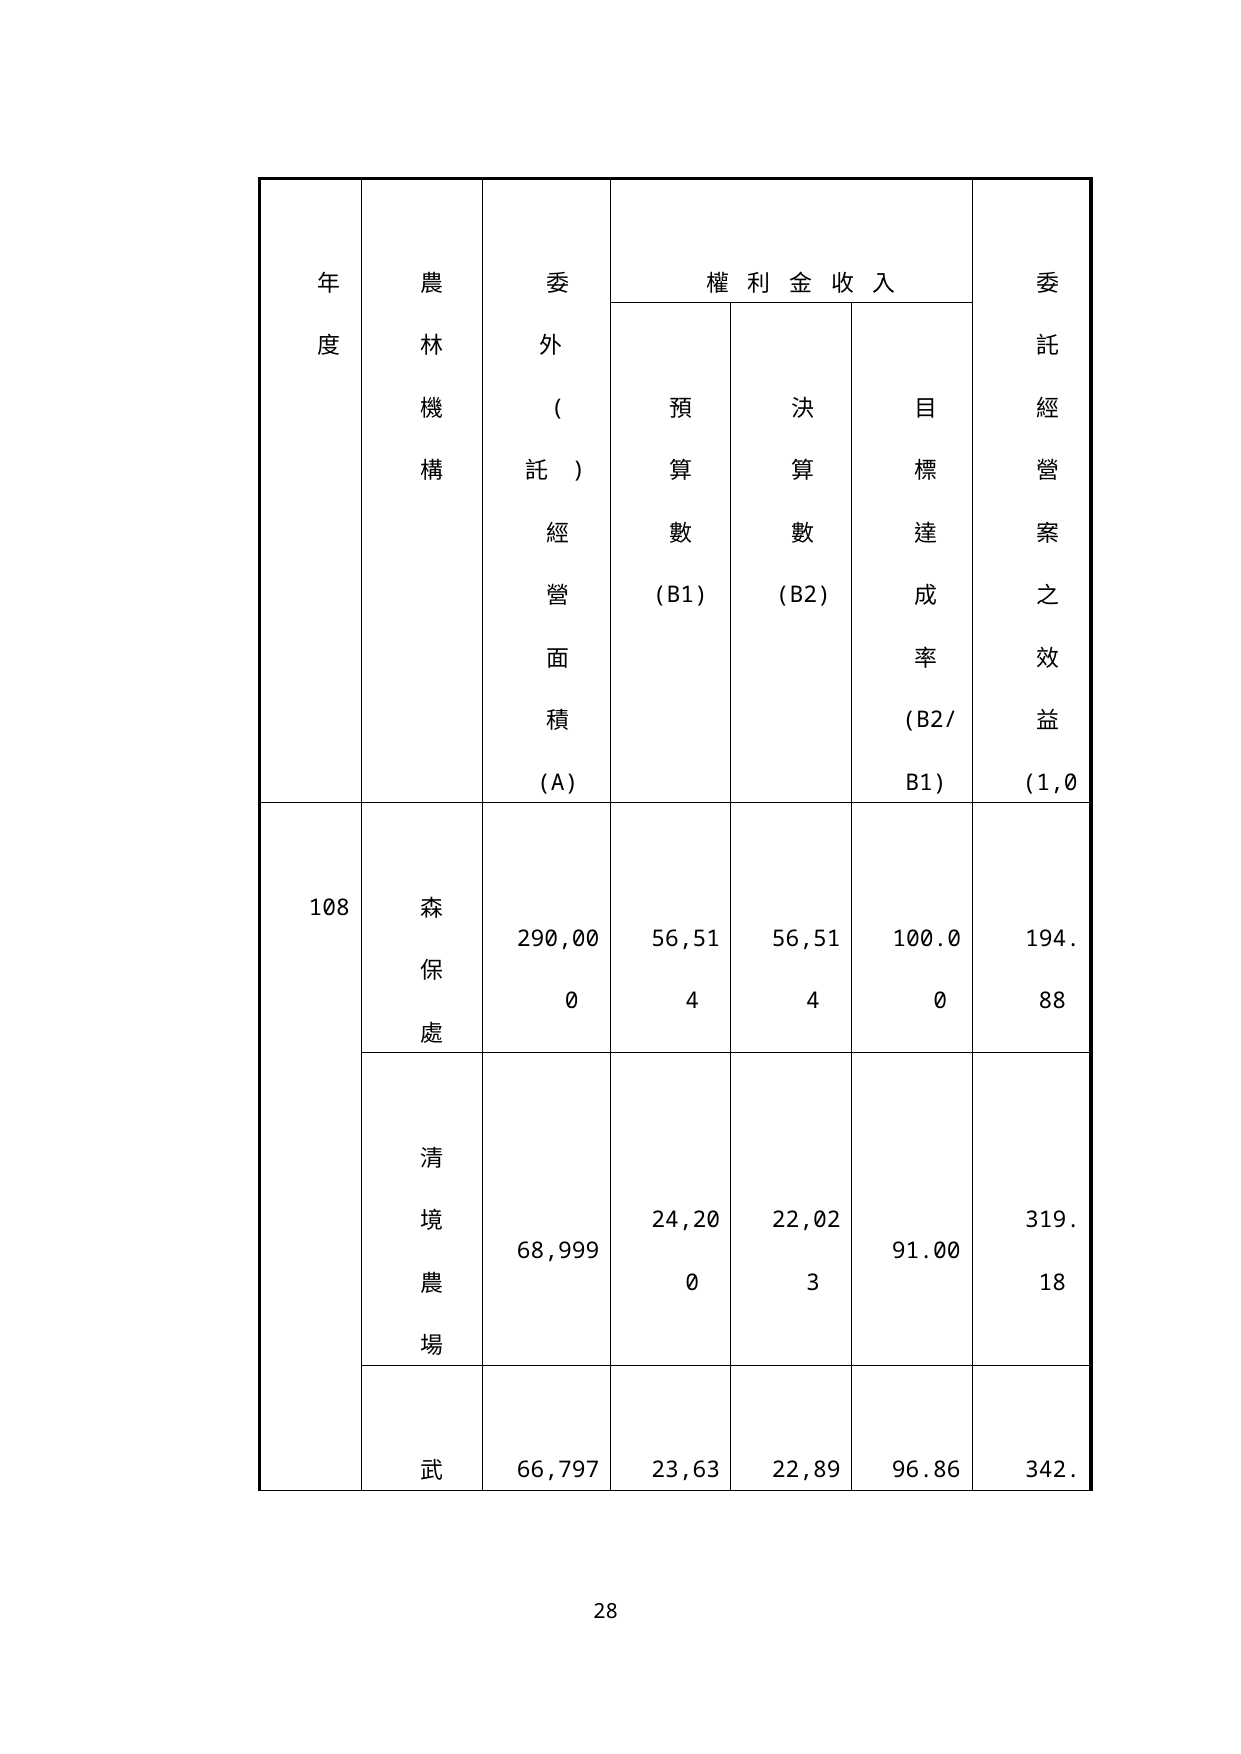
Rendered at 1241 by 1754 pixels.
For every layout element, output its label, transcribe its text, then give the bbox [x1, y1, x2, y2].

table_cell 清境農場 [362, 1053, 482, 1365]
table_cell 22,89 [731, 1366, 851, 1490]
table_cell 23,63 [611, 1366, 730, 1490]
table_cell 森保處 [362, 803, 482, 1052]
table_cell 22,023 [731, 1053, 851, 1365]
table_cell 108 [261, 803, 361, 1490]
table_header 委外(託) 經營面積 (A) [483, 180, 610, 802]
table_cell 56,514 [611, 803, 730, 1052]
table_cell 66,797 [483, 1366, 610, 1490]
table_header 年度 [261, 180, 361, 802]
table_cell 預算數 (B1) [611, 303, 730, 802]
table_header 權利金收入 [611, 180, 972, 302]
table_cell 56,514 [731, 803, 851, 1052]
table_cell 目標 達成率 (B2/B1) [852, 303, 972, 802]
table_cell 96.86 [852, 1366, 972, 1490]
table_cell 290,000 [483, 803, 610, 1052]
table_cell 68,999 [483, 1053, 610, 1365]
table_cell 91.00 [852, 1053, 972, 1365]
table_cell 100.00 [852, 803, 972, 1052]
table_header 委託經營案之效益 (1,000* B2/A) (單位新臺幣元) [973, 180, 1089, 802]
table_cell 24,200 [611, 1053, 730, 1365]
table_cell 武 [362, 1366, 482, 1490]
table_cell 決算數 (B2) [731, 303, 851, 802]
table_header 農林機構 [362, 180, 482, 802]
table_cell 194.88 [973, 803, 1089, 1052]
table_cell 319.18 [973, 1053, 1089, 1365]
table_cell 342. [973, 1366, 1089, 1490]
